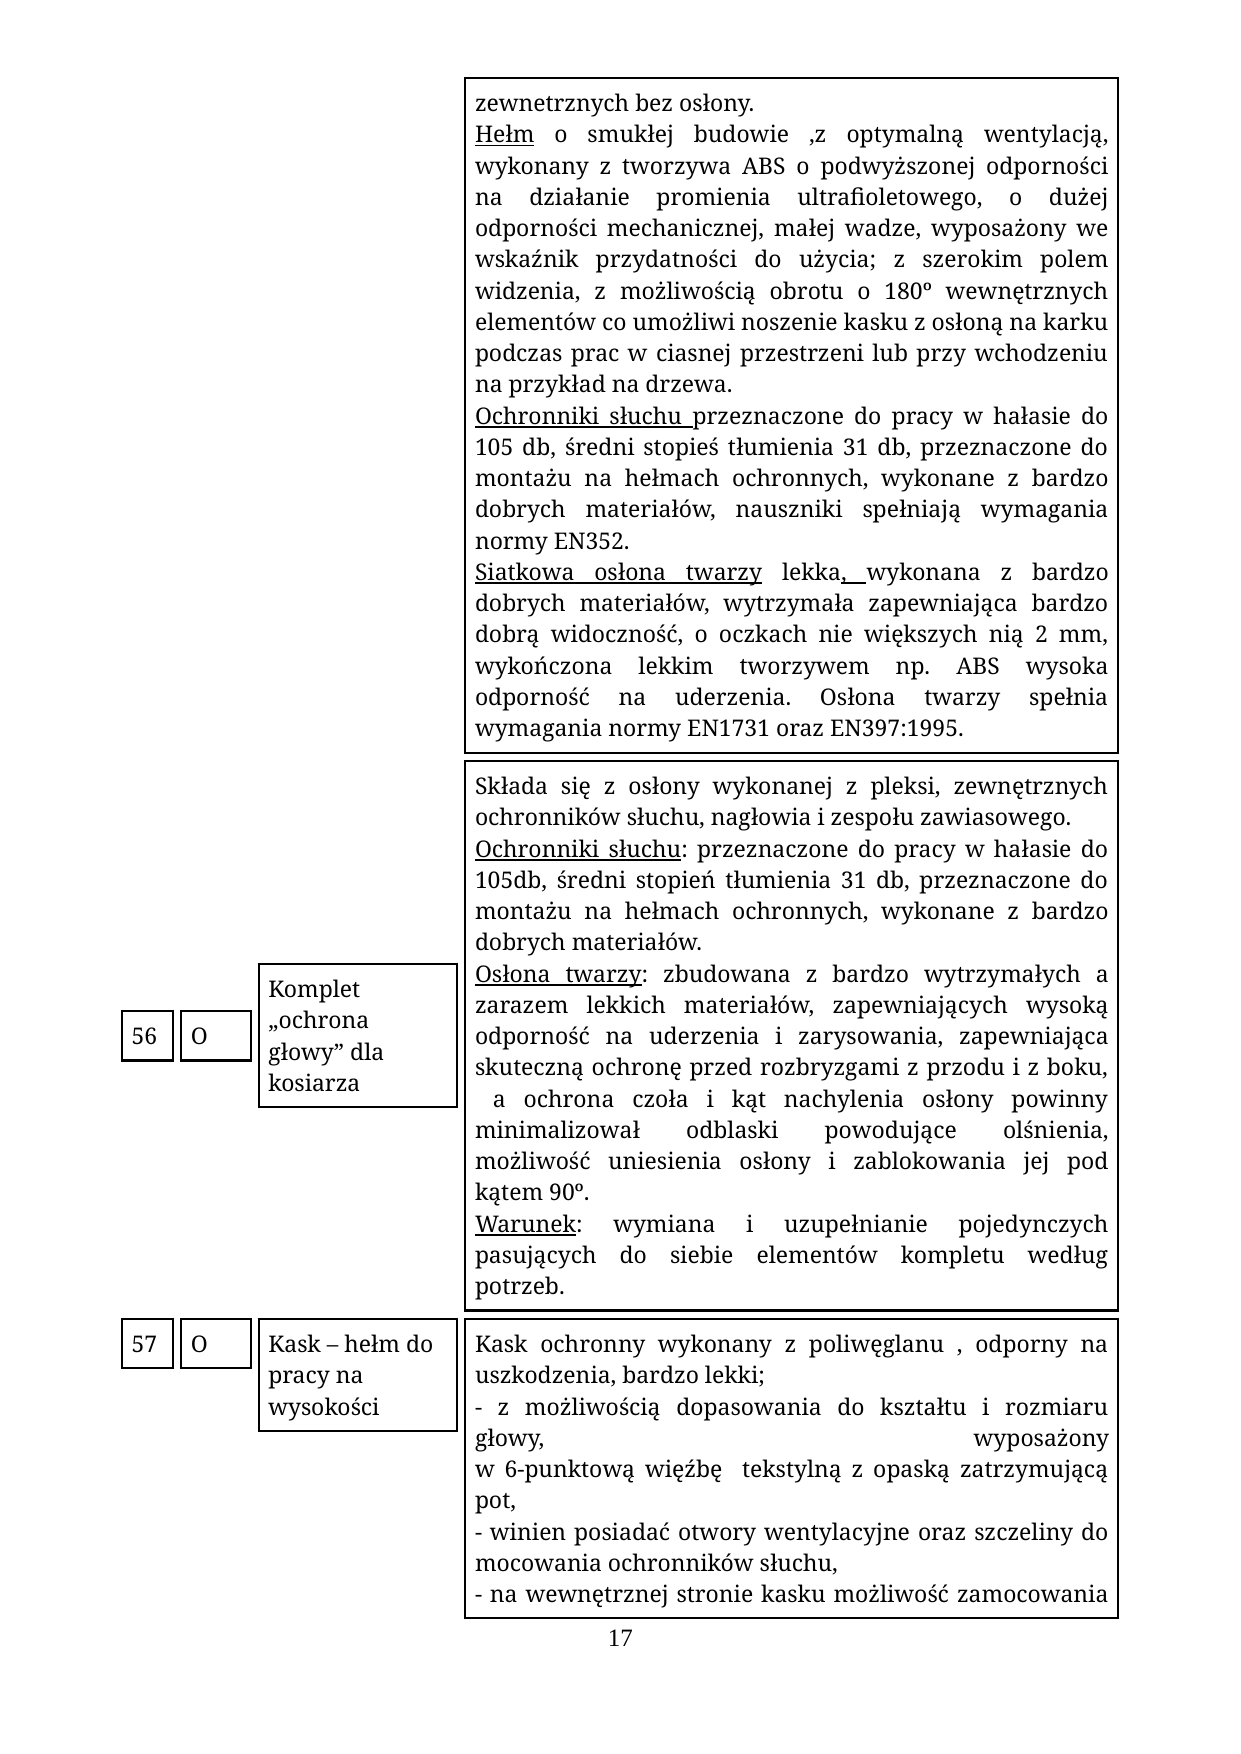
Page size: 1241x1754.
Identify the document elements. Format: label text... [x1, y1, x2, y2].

table_cell 56 [118, 757, 177, 1314]
table_cell [177, 74, 255, 757]
table_cell O [177, 1315, 255, 1622]
table_cell Kask – hełm do pracy na wysokości [255, 1315, 461, 1622]
table_cell O [177, 757, 255, 1314]
table_cell Składa się z osłony wykonanej z pleksi, zewnętrznych ochronników słuchu, nagłowia i zespołu zawiasowego. Ochronniki słuchu: przeznaczone do pracy w hałasie do 105db, średni stopień tłumienia 31 db, przeznaczone do montażu na hełmach ochronnych, wykonane z bardzo dobrych materiałów. Osłona twarzy: zbudowana z bardzo wytrzymałych a zarazem lekkich materiałów, zapewniających wysoką odporność na uderzenia i zarysowania, zapewniająca skuteczną ochronę przed rozbryzgami z przodu i z boku, a ochrona czoła i kąt nachylenia osłony powinny minimalizował odblaski powodujące olśnienia, możliwość uniesienia osłony i zablokowania jej pod kątem 90º. Warunek: wymiana i uzupełnianie pojedynczych pasujących do siebie elementów kompletu według potrzeb. [461, 757, 1122, 1314]
table_cell Kask ochronny wykonany z poliwęglanu , odporny na uszkodzenia, bardzo lekki; - z możliwością dopasowania do kształtu i rozmiaru głowy, wyposażony w 6-punktową więźbę tekstylną z opaską zatrzymującą pot, - winien posiadać otwory wentylacyjne oraz szczeliny do mocowania ochronników słuchu, - na wewnętrznej stronie kasku możliwość zamocowania [461, 1315, 1122, 1622]
table_cell zewnetrznych bez osłony. Hełm o smukłej budowie ,z optymalną wentylacją, wykonany z tworzywa ABS o podwyższonej odporności na działanie promienia ultrafioletowego, o dużej odporności mechanicznej, małej wadze, wyposażony we wskaźnik przydatności do użycia; z szerokim polem widzenia, z możliwością obrotu o 180º wewnętrznych elementów co umożliwi noszenie kasku z osłoną na karku podczas prac w ciasnej przestrzeni lub przy wchodzeniu na przykład na drzewa. Ochronniki słuchu przeznaczone do pracy w hałasie do 105 db, średni stopieś tłumienia 31 db, przeznaczone do montażu na hełmach ochronnych, wykonane z bardzo dobrych materiałów, nauszniki spełniają wymagania normy EN352. Siatkowa osłona twarzy lekka, wykonana z bardzo dobrych materiałów, wytrzymała zapewniająca bardzo dobrą widoczność, o oczkach nie większych nią 2 mm, wykończona lekkim tworzywem np. ABS wysoka odporność na uderzenia. Osłona twarzy spełnia wymagania normy EN1731 oraz EN397:1995. [461, 74, 1122, 757]
table_cell Komplet „ochrona głowy” dla kosiarza [255, 757, 461, 1314]
table_cell [255, 74, 461, 757]
table_cell 57 [118, 1315, 177, 1622]
table_cell [118, 74, 177, 757]
